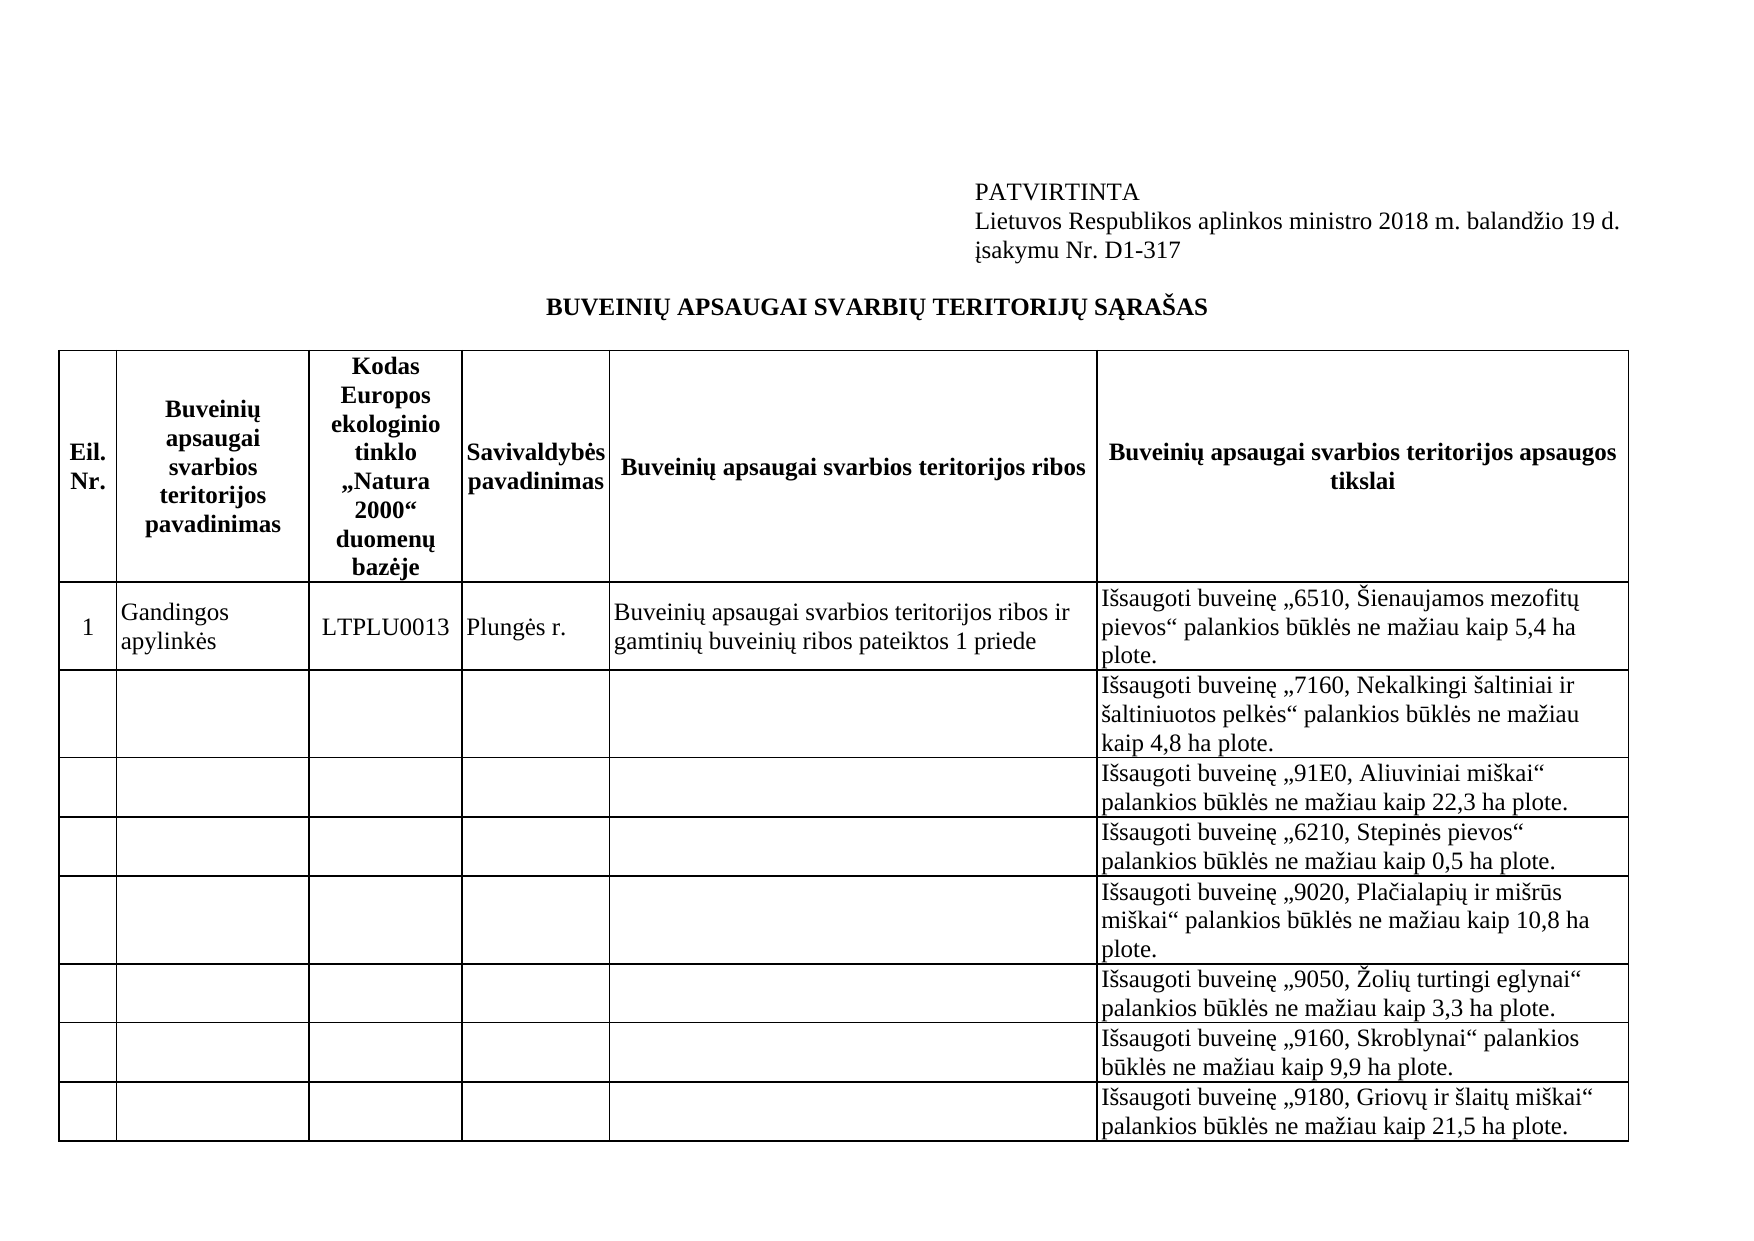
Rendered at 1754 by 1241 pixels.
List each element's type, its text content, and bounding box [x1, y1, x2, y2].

table_cell Išsaugoti buveinę „7160, Nekalkingi šaltiniai ir šaltiniuotos pelkės“ palankios būklės ne mažiau kaip 4,8 ha plote. [1098, 671, 1628, 757]
table_cell [463, 877, 609, 963]
table_cell [310, 965, 461, 1022]
table_cell Išsaugoti buveinę „91E0, Aliuviniai miškai“ palankios būklės ne mažiau kaip 22,3 ha plote. [1098, 758, 1628, 816]
table_cell [610, 758, 1096, 816]
table_cell Išsaugoti buveinę „9160, Skroblynai“ palankios būklės ne mažiau kaip 9,9 ha plote. [1098, 1023, 1628, 1081]
table_cell [117, 671, 308, 757]
table_cell [60, 758, 116, 816]
table_cell [463, 1023, 609, 1081]
table_cell [463, 671, 609, 757]
table_cell 1 [60, 583, 116, 669]
table_cell [117, 818, 308, 875]
table_cell [310, 877, 461, 963]
table_cell [117, 758, 308, 816]
table_cell [60, 818, 116, 875]
table_cell [310, 1083, 461, 1140]
table_cell [610, 877, 1096, 963]
table_header Buveinių apsaugai svarbios teritorijos apsaugos tikslai [1098, 351, 1628, 581]
table_cell [60, 965, 116, 1022]
table_cell [463, 1083, 609, 1140]
table_cell Išsaugoti buveinę „9180, Griovų ir šlaitų miškai“ palankios būklės ne mažiau kaip 21,5 ha plote. [1098, 1083, 1628, 1140]
text PATVIRTINTA [974, 177, 1695, 206]
table_cell Plungės r. [463, 583, 609, 669]
text Lietuvos Respublikos aplinkos ministro 2018 m. balandžio 19 d. įsakymu Nr. D1-317 [974, 206, 1695, 263]
table_cell [463, 965, 609, 1022]
table_cell Išsaugoti buveinę „6210, Stepinės pievos“ palankios būklės ne mažiau kaip 0,5 ha plote. [1098, 818, 1628, 875]
table_cell Išsaugoti buveinę „6510, Šienaujamos mezofitų pievos“ palankios būklės ne mažiau kaip 5,4 ha plote. [1098, 583, 1628, 669]
table_cell [117, 877, 308, 963]
table_header Buveinių apsaugai svarbios teritorijos ribos [610, 351, 1096, 581]
table_cell [610, 671, 1096, 757]
table_cell [610, 1083, 1096, 1140]
table_cell [117, 1083, 308, 1140]
table_cell Gandingos apylinkės [117, 583, 308, 669]
table_cell Išsaugoti buveinę „9050, Žolių turtingi eglynai“ palankios būklės ne mažiau kaip 3,3 ha plote. [1098, 965, 1628, 1022]
table_cell Buveinių apsaugai svarbios teritorijos ribos ir gamtinių buveinių ribos pateiktos 1 priede [610, 583, 1096, 669]
table_cell LTPLU0013 [310, 583, 461, 669]
table_cell [60, 877, 116, 963]
table_cell Išsaugoti buveinę „9020, Plačialapių ir mišrūs miškai“ palankios būklės ne mažiau kaip 10,8 ha plote. [1098, 877, 1628, 963]
table_cell [463, 758, 609, 816]
table_cell [60, 1083, 116, 1140]
table_cell [117, 965, 308, 1022]
table_header Savivaldybės pavadinimas [463, 351, 609, 581]
table_cell [60, 1023, 116, 1081]
table_cell [310, 758, 461, 816]
table_cell [310, 818, 461, 875]
text BUVEINIŲ APSAUGAI SVARBIŲ TERITORIJŲ SĄRAŠAS [59, 292, 1695, 321]
table_cell [117, 1023, 308, 1081]
table_cell [610, 1023, 1096, 1081]
table_header Buveinių apsaugai svarbios teritorijos pavadinimas [117, 351, 308, 581]
table_cell [610, 818, 1096, 875]
table_cell [463, 818, 609, 875]
table_header Eil. Nr. [60, 351, 116, 581]
table_cell [610, 965, 1096, 1022]
table_cell [310, 1023, 461, 1081]
table_cell [60, 671, 116, 757]
table_cell [310, 671, 461, 757]
table_header Kodas Europos ekologinio tinklo „Natura 2000“ duomenų bazėje [310, 351, 461, 581]
